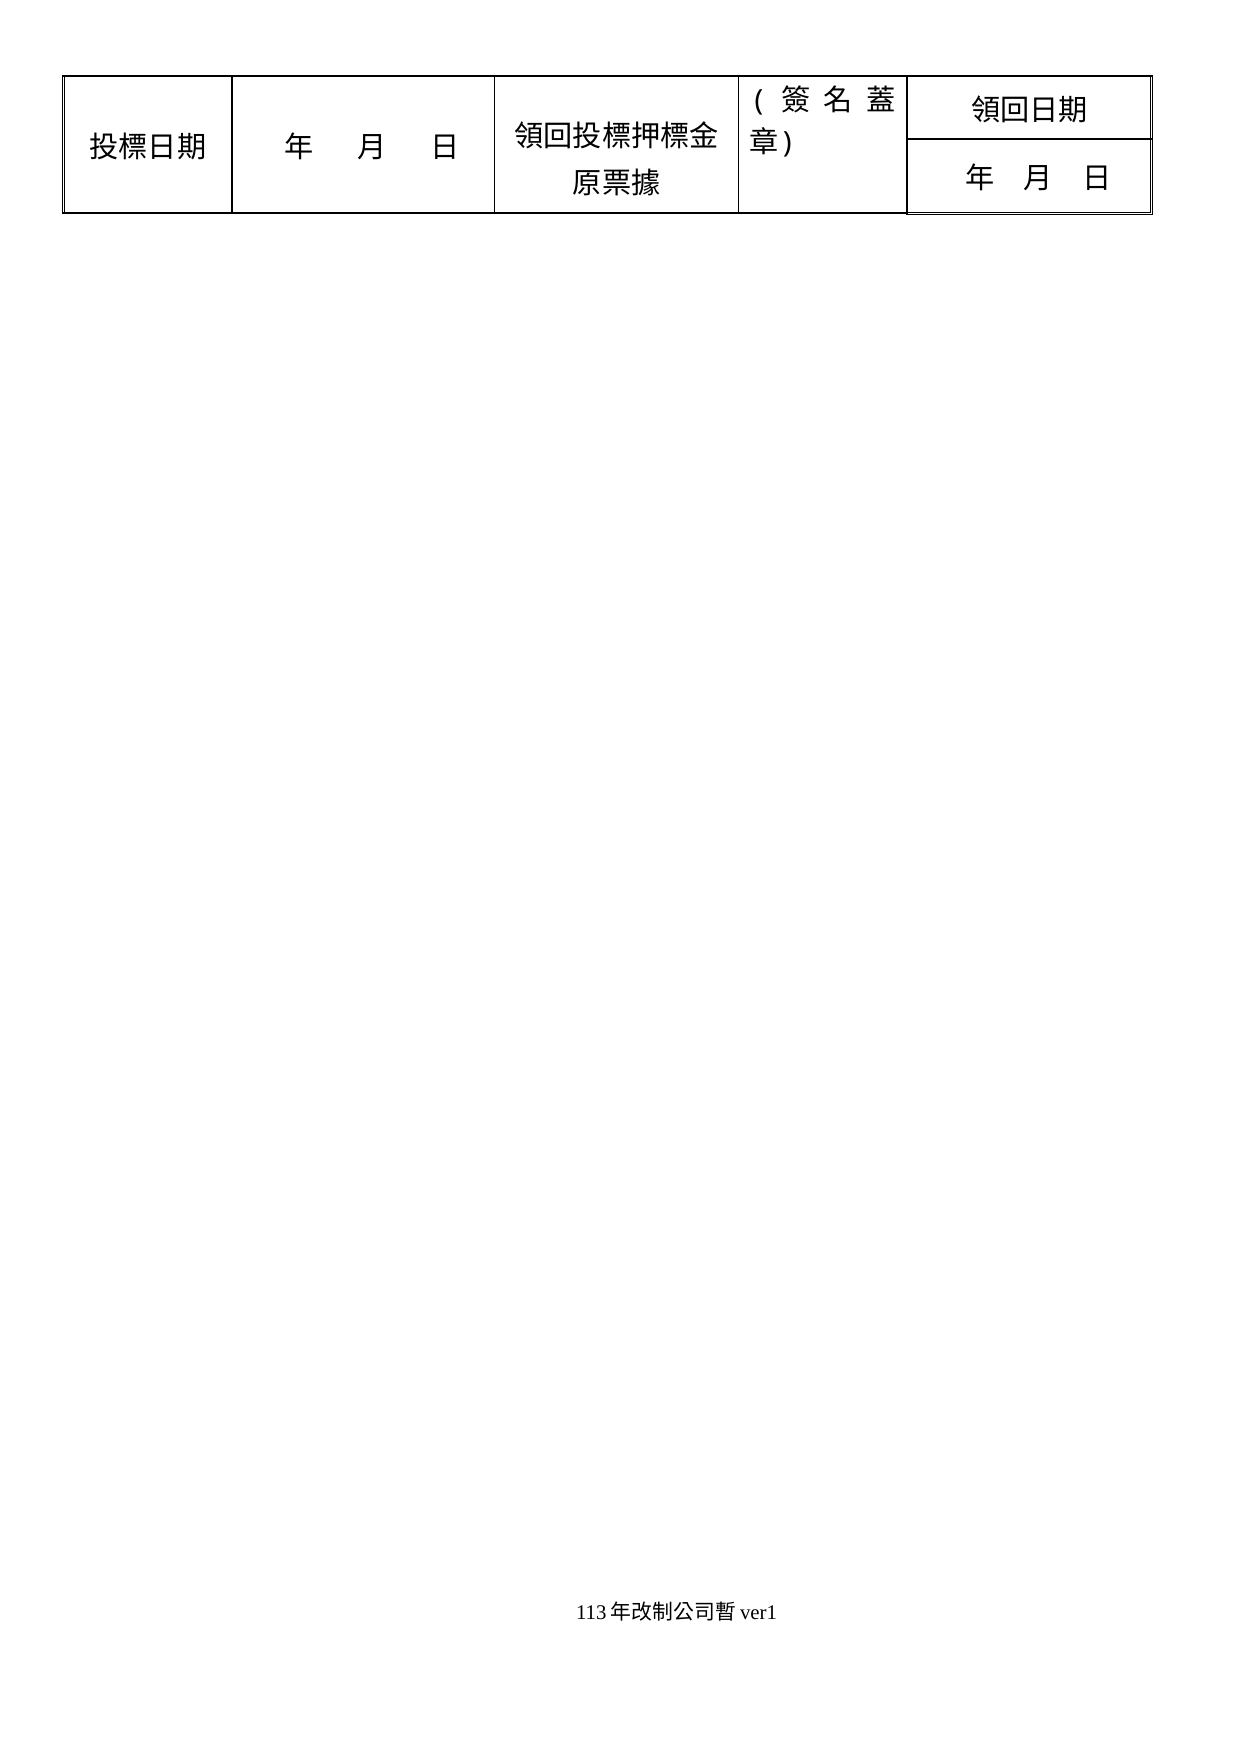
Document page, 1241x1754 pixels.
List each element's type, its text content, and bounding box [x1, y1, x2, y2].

table_cell 年 月 日 [233, 77, 494, 212]
table_cell 領回投標押標金 原票據 [495, 77, 738, 212]
table_cell 年 月 日 [908, 140, 1150, 212]
table_cell (簽名蓋章) [739, 77, 906, 212]
table_cell 領回日期 [908, 77, 1150, 138]
table_cell 投標日期 [65, 77, 231, 212]
